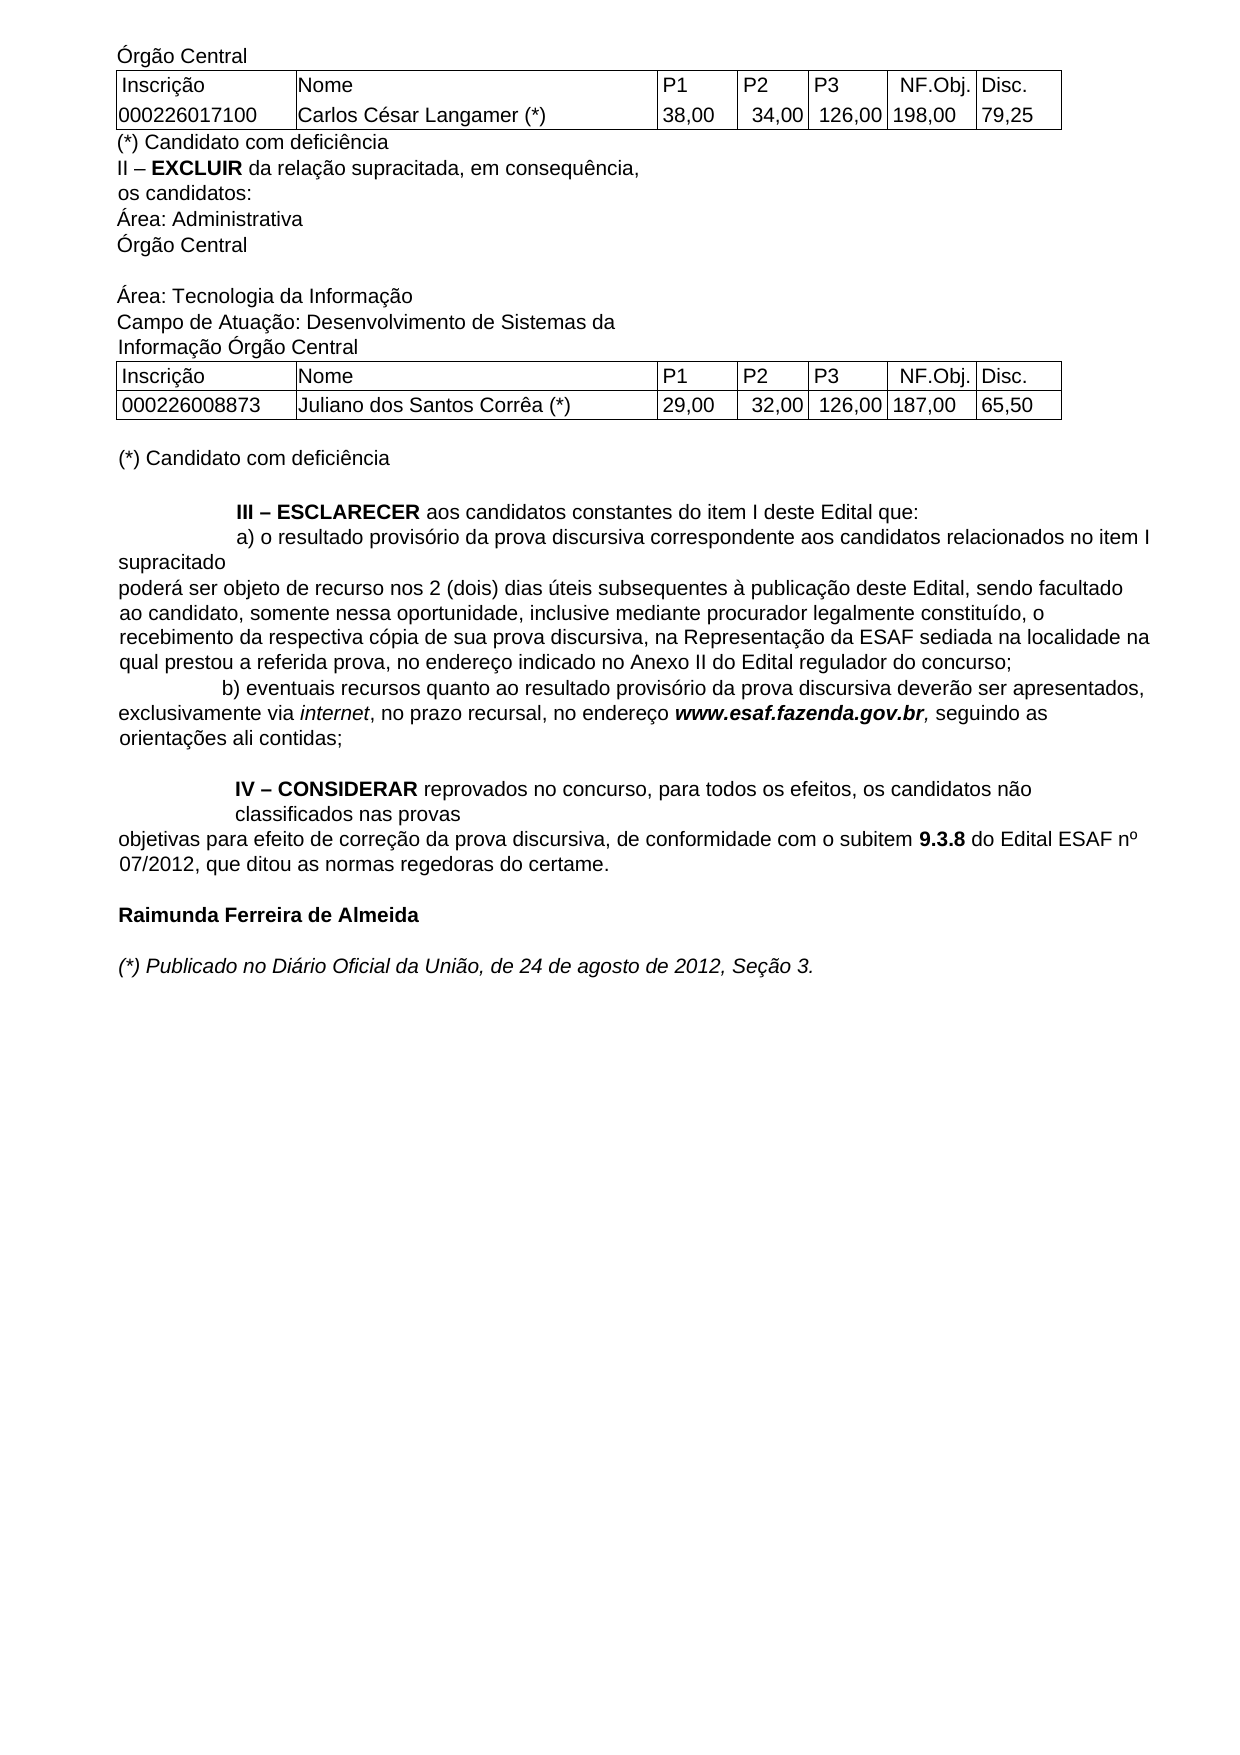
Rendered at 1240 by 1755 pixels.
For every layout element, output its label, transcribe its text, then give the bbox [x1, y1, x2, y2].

text Área: Tecnologia da Informação [117, 284, 664, 308]
table_cell 187,00 [888, 391, 976, 419]
text a) o resultado provisório da prova discursiva correspondente aos candidatos relacionados no item I supracitado [118, 525, 1152, 574]
text (*) Candidato com deficiência [118, 445, 1152, 469]
table_header Nome [297, 71, 657, 99]
table_header P2 [738, 71, 808, 99]
table_cell 000226008873 [117, 391, 296, 419]
text poderá ser objeto de recurso nos 2 (dois) dias úteis subsequentes à publicação deste Edital, sendo facultado ao candidato, somente nessa oportunidade, inclusive mediante procurador legalmente constituído, o recebimento da respectiva cópia de sua prova discursiva, na Representação da ESAF sediada na localidade na qual prestou a referida prova, no endereço indicado no Anexo II do Edital regulador do concurso; [118, 575, 1152, 674]
text exclusivamente via internet, no prazo recursal, no endereço www.esaf.fazenda.gov.br, seguindo as orientações ali contidas; [118, 701, 1152, 749]
table_header Inscrição [117, 71, 296, 99]
table_header NF.Obj. [888, 71, 976, 99]
table_header P1 [658, 71, 737, 99]
text b) eventuais recursos quanto ao resultado provisório da prova discursiva deverão ser apresentados, [118, 675, 1152, 699]
text III – ESCLARECER aos candidatos constantes do item I deste Edital que: [118, 500, 1152, 524]
table_cell Carlos César Langamer (*) [297, 101, 657, 128]
table_cell 198,00 [888, 101, 976, 128]
text II – EXCLUIR da relação supracitada, em consequência, os candidatos: [117, 155, 664, 205]
text (*) Candidato com deficiência [117, 130, 664, 153]
table_header Inscrição [117, 362, 296, 390]
table_cell 000226017100 [117, 101, 296, 128]
text Campo de Atuação: Desenvolvimento de Sistemas da Informação Órgão Central [117, 309, 664, 359]
table_header NF.Obj. [888, 362, 976, 390]
subtitle Raimunda Ferreira de Almeida [118, 903, 1152, 927]
table_header P3 [809, 362, 887, 390]
text Área: Administrativa [117, 207, 664, 231]
table_cell 126,00 [809, 101, 887, 128]
table_cell 126,00 [809, 391, 887, 419]
table_cell 34,00 [738, 101, 808, 128]
table_cell 38,00 [658, 101, 737, 128]
table_header P1 [658, 362, 737, 390]
table_header P3 [809, 71, 887, 99]
table_header Disc. [977, 362, 1061, 390]
table_header Nome [297, 362, 657, 390]
table_cell 32,00 [738, 391, 808, 419]
table_cell 29,00 [658, 391, 737, 419]
text Órgão Central [117, 44, 664, 68]
text (*) Publicado no Diário Oficial da União, de 24 de agosto de 2012, Seção 3. [118, 954, 1152, 978]
table_cell Juliano dos Santos Corrêa (*) [297, 391, 657, 419]
text Órgão Central [117, 232, 664, 256]
table_header P2 [738, 362, 808, 390]
table_cell 65,50 [977, 391, 1061, 419]
text IV – CONSIDERAR reprovados no concurso, para todos os efeitos, os candidatos não classificados nas provas [235, 777, 1152, 825]
table_cell 79,25 [977, 101, 1061, 128]
text objetivas para efeito de correção da prova discursiva, de conformidade com o subitem 9.3.8 do Edital ESAF nº 07/2012, que ditou as normas regedoras do certame. [118, 827, 1152, 876]
table_header Disc. [977, 71, 1061, 99]
